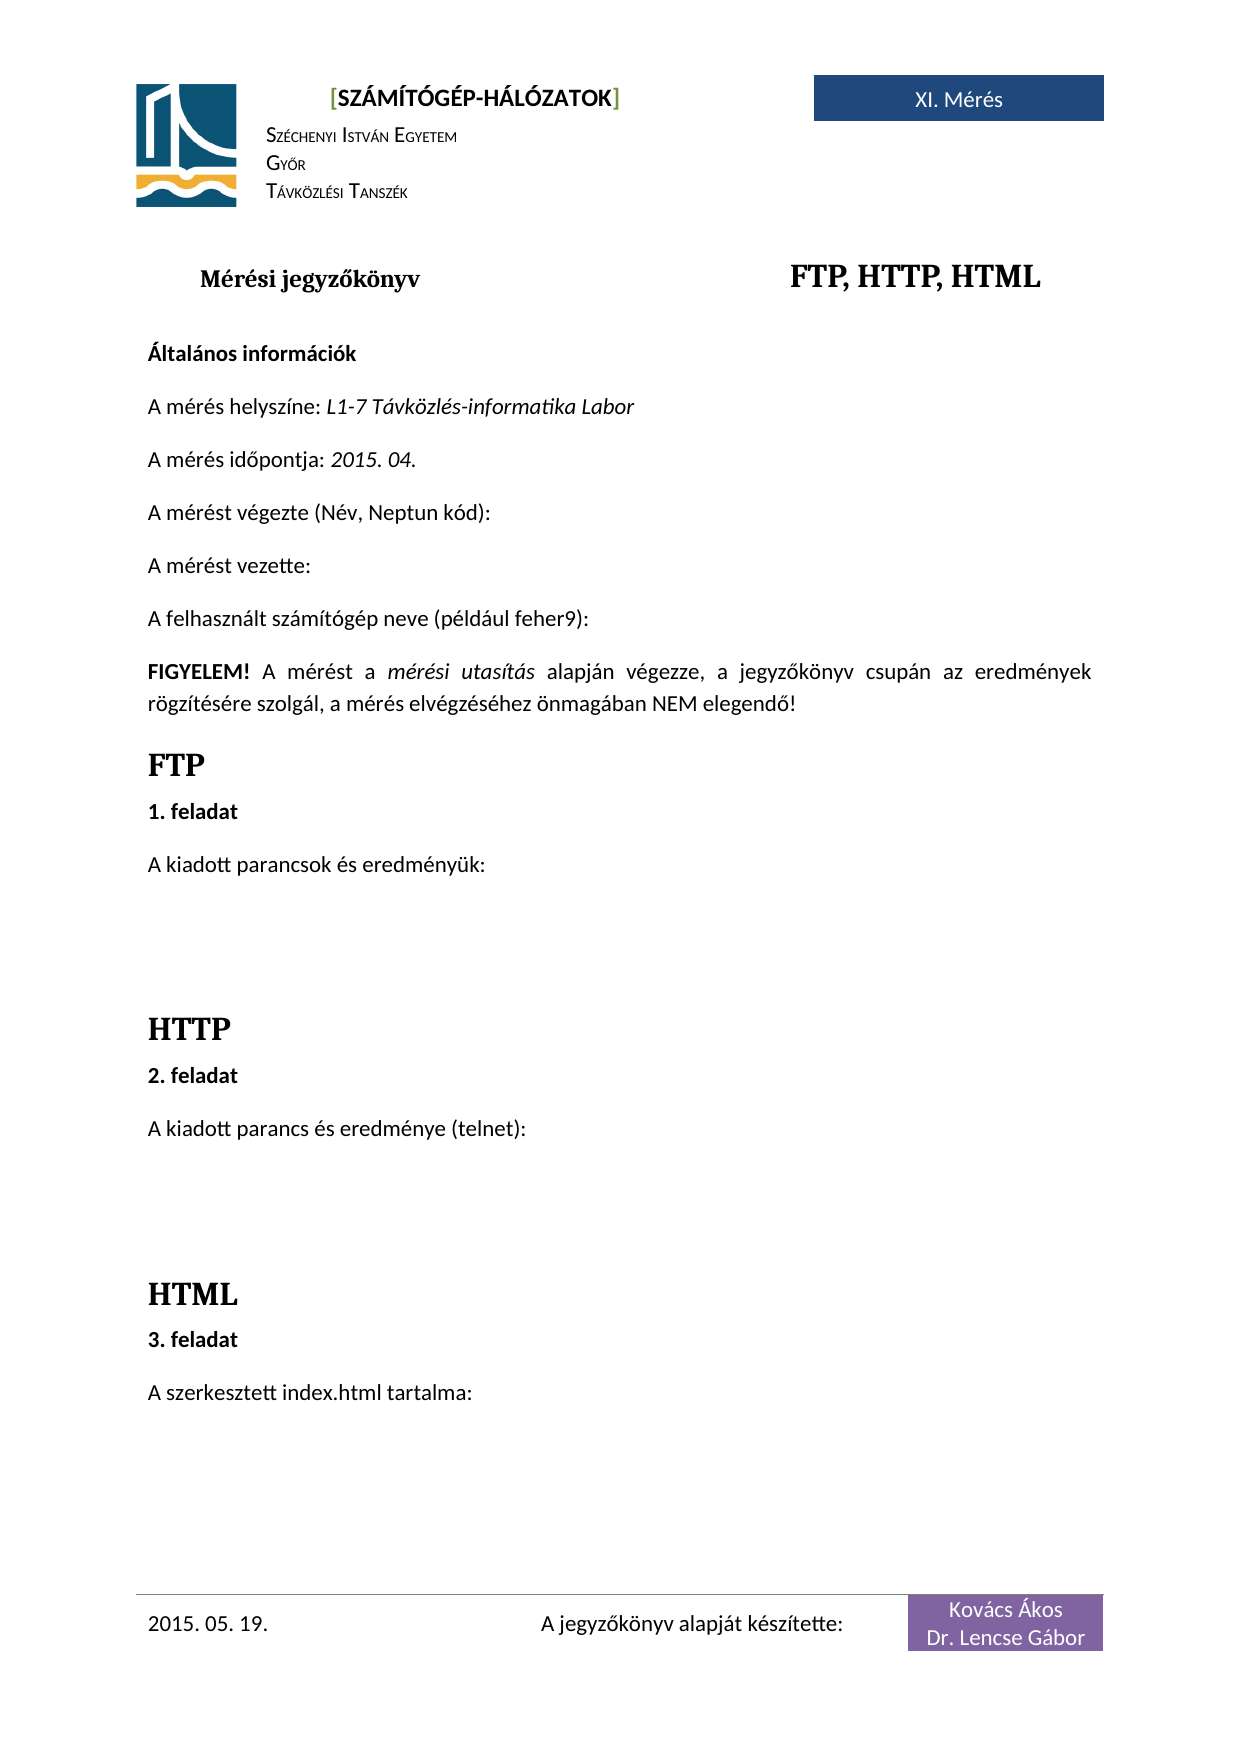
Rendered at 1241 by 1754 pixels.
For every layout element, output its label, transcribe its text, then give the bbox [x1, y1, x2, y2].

text A kiadott parancs és eredménye (telnet): [148, 1114, 1092, 1142]
text A szerkesztett index.html tartalma: [148, 1378, 1092, 1406]
subtitle HTTP [148, 1011, 1092, 1049]
text FIGYELEM! A mérést a mérési utasítás alapján végezze, a jegyzőkönyv csupán az eredmények rögzítésére szolgál, a mérés elvégzéséhez önmagában NEM elegendő! [148, 657, 1092, 717]
text 1. feladat [148, 797, 1092, 825]
text A mérést vezette: [148, 551, 1092, 579]
subtitle HTML [148, 1275, 1092, 1313]
title Mérési jegyzőkönyv FTP, HTTP, HTML [148, 258, 1092, 296]
text 2. feladat [148, 1061, 1092, 1089]
text A mérést végezte (Név, Neptun kód): [148, 498, 1092, 526]
subtitle FTP [148, 747, 1092, 785]
text Általános információk [148, 339, 1092, 367]
text A felhasznált számítógép neve (például feher9): [148, 604, 1092, 632]
picture [136, 84, 237, 207]
text A kiadott parancsok és eredményük: [148, 850, 1092, 878]
text 3. feladat [148, 1325, 1092, 1353]
text A mérés időpontja: 2015. 04. [148, 445, 1092, 473]
text A mérés helyszíne: L1-7 Távközlés-informatika Labor [148, 392, 1092, 420]
